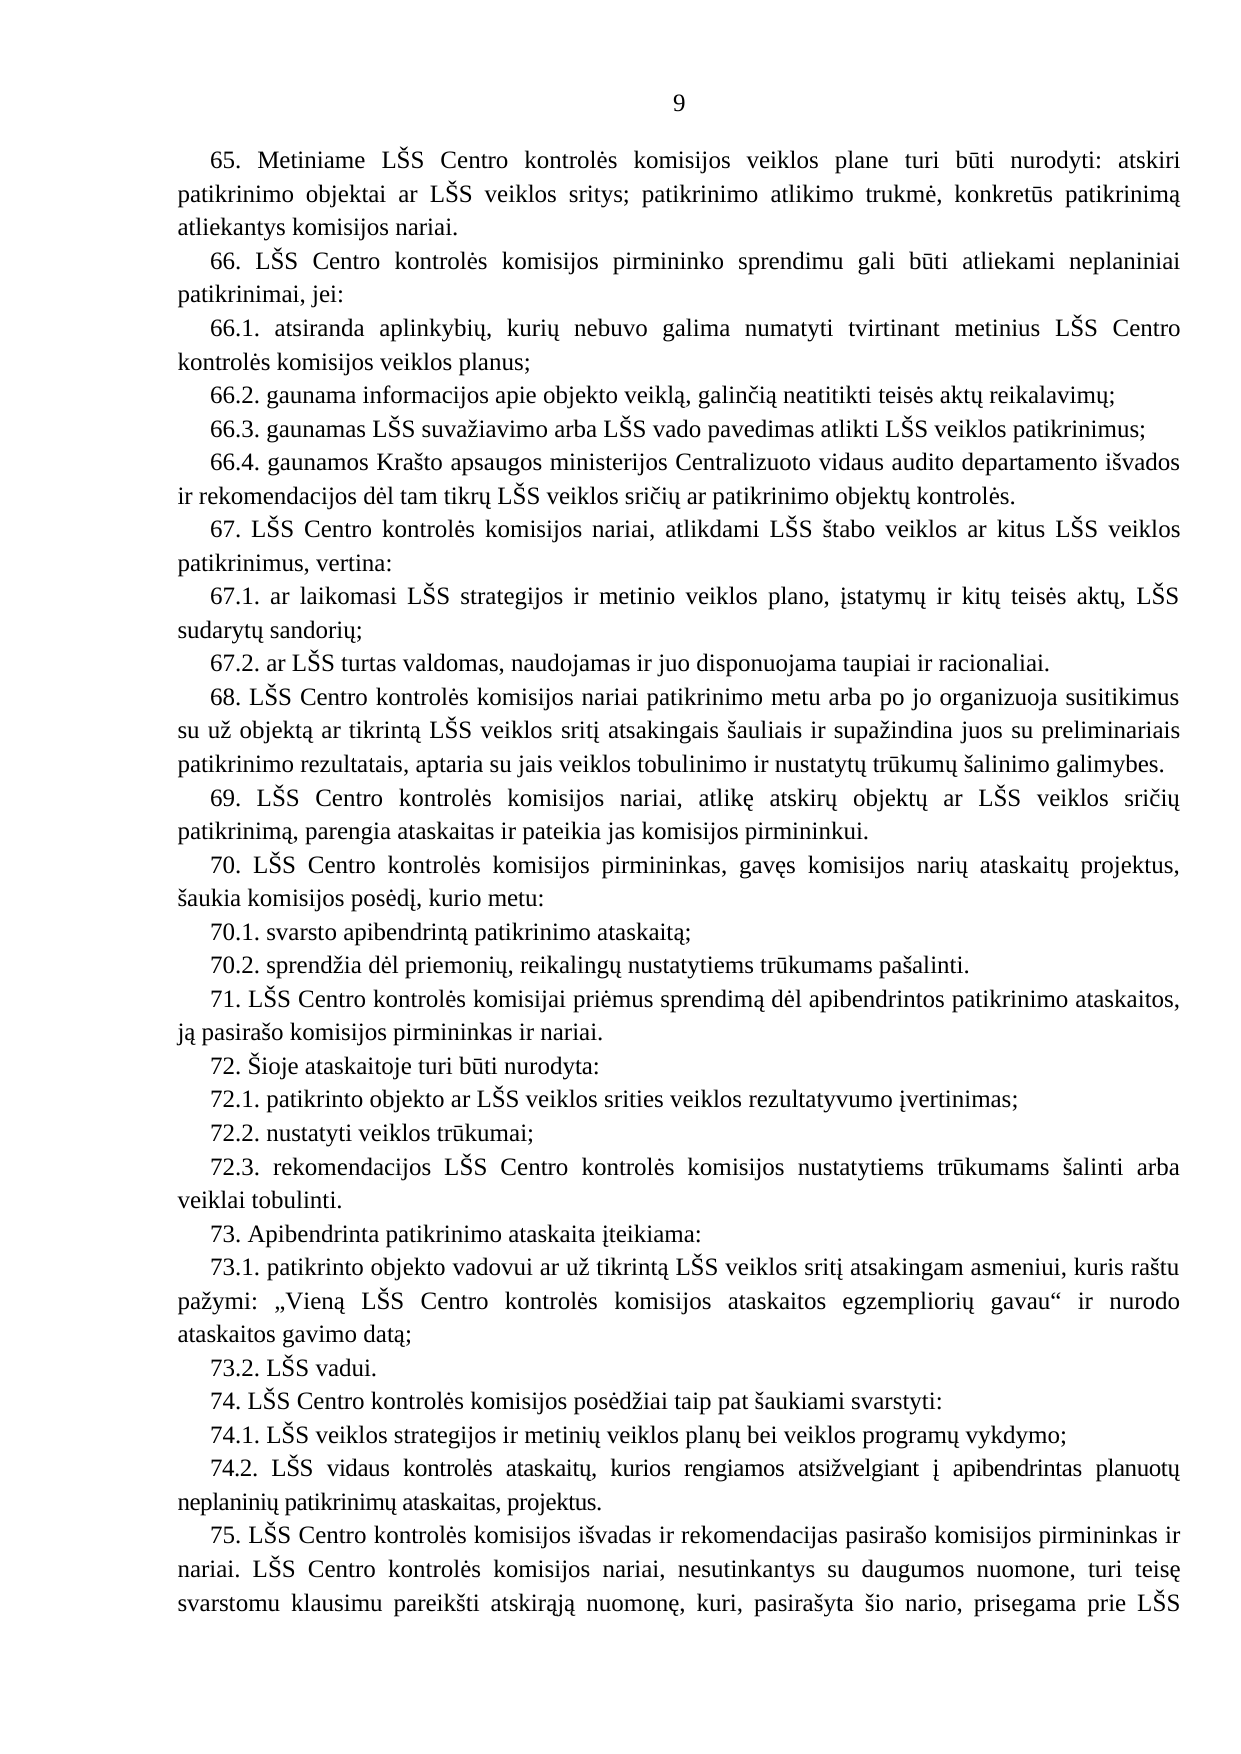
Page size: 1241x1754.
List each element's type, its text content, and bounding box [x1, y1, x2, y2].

text 65. Metiniame LŠS Centro kontrolės komisijos veiklos plane turi būti nurodyti: atskiri patikrinimo objektai ar LŠS veiklos sritys; patikrinimo atlikimo trukmė, konkretūs patikrinimą atliekantys komisijos nariai. [177, 145, 1181, 241]
text 72.1. patikrinto objekto ar LŠS veiklos srities veiklos rezultatyvumo įvertinimas; [177, 1084, 1181, 1113]
text 74.1. LŠS veiklos strategijos ir metinių veiklos planų bei veiklos programų vykdymo; [177, 1420, 1181, 1449]
text 72.2. nustatyti veiklos trūkumai; [177, 1118, 1181, 1147]
text 67.1. ar laikomasi LŠS strategijos ir metinio veiklos plano, įstatymų ir kitų teisės aktų, LŠS sudarytų sandorių; [177, 581, 1181, 644]
text 75. LŠS Centro kontrolės komisijos išvadas ir rekomendacijas pasirašo komisijos pirmininkas ir nariai. LŠS Centro kontrolės komisijos nariai, nesutinkantys su daugumos nuomone, turi teisę svarstomu klausimu pareikšti atskirąją nuomonę, kuri, pasirašyta šio nario, prisegama prie LŠS [177, 1521, 1181, 1616]
text 73.2. LŠS vadui. [177, 1353, 1181, 1382]
text 66.2. gaunama informacijos apie objekto veiklą, galinčią neatitikti teisės aktų reikalavimų; [177, 380, 1181, 409]
text 71. LŠS Centro kontrolės komisijai priėmus sprendimą dėl apibendrintos patikrinimo ataskaitos, ją pasirašo komisijos pirmininkas ir nariai. [177, 984, 1181, 1046]
text 66.1. atsiranda aplinkybių, kurių nebuvo galima numatyti tvirtinant metinius LŠS Centro kontrolės komisijos veiklos planus; [177, 313, 1181, 375]
text 70.2. sprendžia dėl priemonių, reikalingų nustatytiems trūkumams pašalinti. [177, 950, 1181, 979]
text 73. Apibendrinta patikrinimo ataskaita įteikiama: [177, 1219, 1181, 1247]
text 74.2. LŠS vidaus kontrolės ataskaitų, kurios rengiamos atsižvelgiant į apibendrintas planuotų neplaninių patikrinimų ataskaitas, projektus. [177, 1453, 1181, 1516]
text 72. Šioje ataskaitoje turi būti nurodyta: [177, 1051, 1181, 1080]
text 66.4. gaunamos Krašto apsaugos ministerijos Centralizuoto vidaus audito departamento išvados ir rekomendacijos dėl tam tikrų LŠS veiklos sričių ar patikrinimo objektų kontrolės. [177, 447, 1181, 509]
text 67.2. ar LŠS turtas valdomas, naudojamas ir juo disponuojama taupiai ir racionaliai. [177, 648, 1181, 677]
text 66. LŠS Centro kontrolės komisijos pirmininko sprendimu gali būti atliekami neplaniniai patikrinimai, jei: [177, 246, 1181, 308]
text 70. LŠS Centro kontrolės komisijos pirmininkas, gavęs komisijos narių ataskaitų projektus, šaukia komisijos posėdį, kurio metu: [177, 850, 1181, 912]
text 72.3. rekomendacijos LŠS Centro kontrolės komisijos nustatytiems trūkumams šalinti arba veiklai tobulinti. [177, 1152, 1181, 1214]
text 66.3. gaunamas LŠS suvažiavimo arba LŠS vado pavedimas atlikti LŠS veiklos patikrinimus; [177, 414, 1181, 442]
text 67. LŠS Centro kontrolės komisijos nariai, atlikdami LŠS štabo veiklos ar kitus LŠS veiklos patikrinimus, vertina: [177, 514, 1181, 577]
text 74. LŠS Centro kontrolės komisijos posėdžiai taip pat šaukiami svarstyti: [177, 1386, 1181, 1415]
text 69. LŠS Centro kontrolės komisijos nariai, atlikę atskirų objektų ar LŠS veiklos sričių patikrinimą, parengia ataskaitas ir pateikia jas komisijos pirmininkui. [177, 783, 1181, 845]
text 73.1. patikrinto objekto vadovui ar už tikrintą LŠS veiklos sritį atsakingam asmeniui, kuris raštu pažymi: „Vieną LŠS Centro kontrolės komisijos ataskaitos egzempliorių gavau“ ir nurodo ataskaitos gavimo datą; [177, 1252, 1181, 1348]
text 68. LŠS Centro kontrolės komisijos nariai patikrinimo metu arba po jo organizuoja susitikimus su už objektą ar tikrintą LŠS veiklos sritį atsakingais šauliais ir supažindina juos su preliminariais patikrinimo rezultatais, aptaria su jais veiklos tobulinimo ir nustatytų trūkumų šalinimo galimybes. [177, 682, 1181, 778]
text 70.1. svarsto apibendrintą patikrinimo ataskaitą; [177, 917, 1181, 946]
